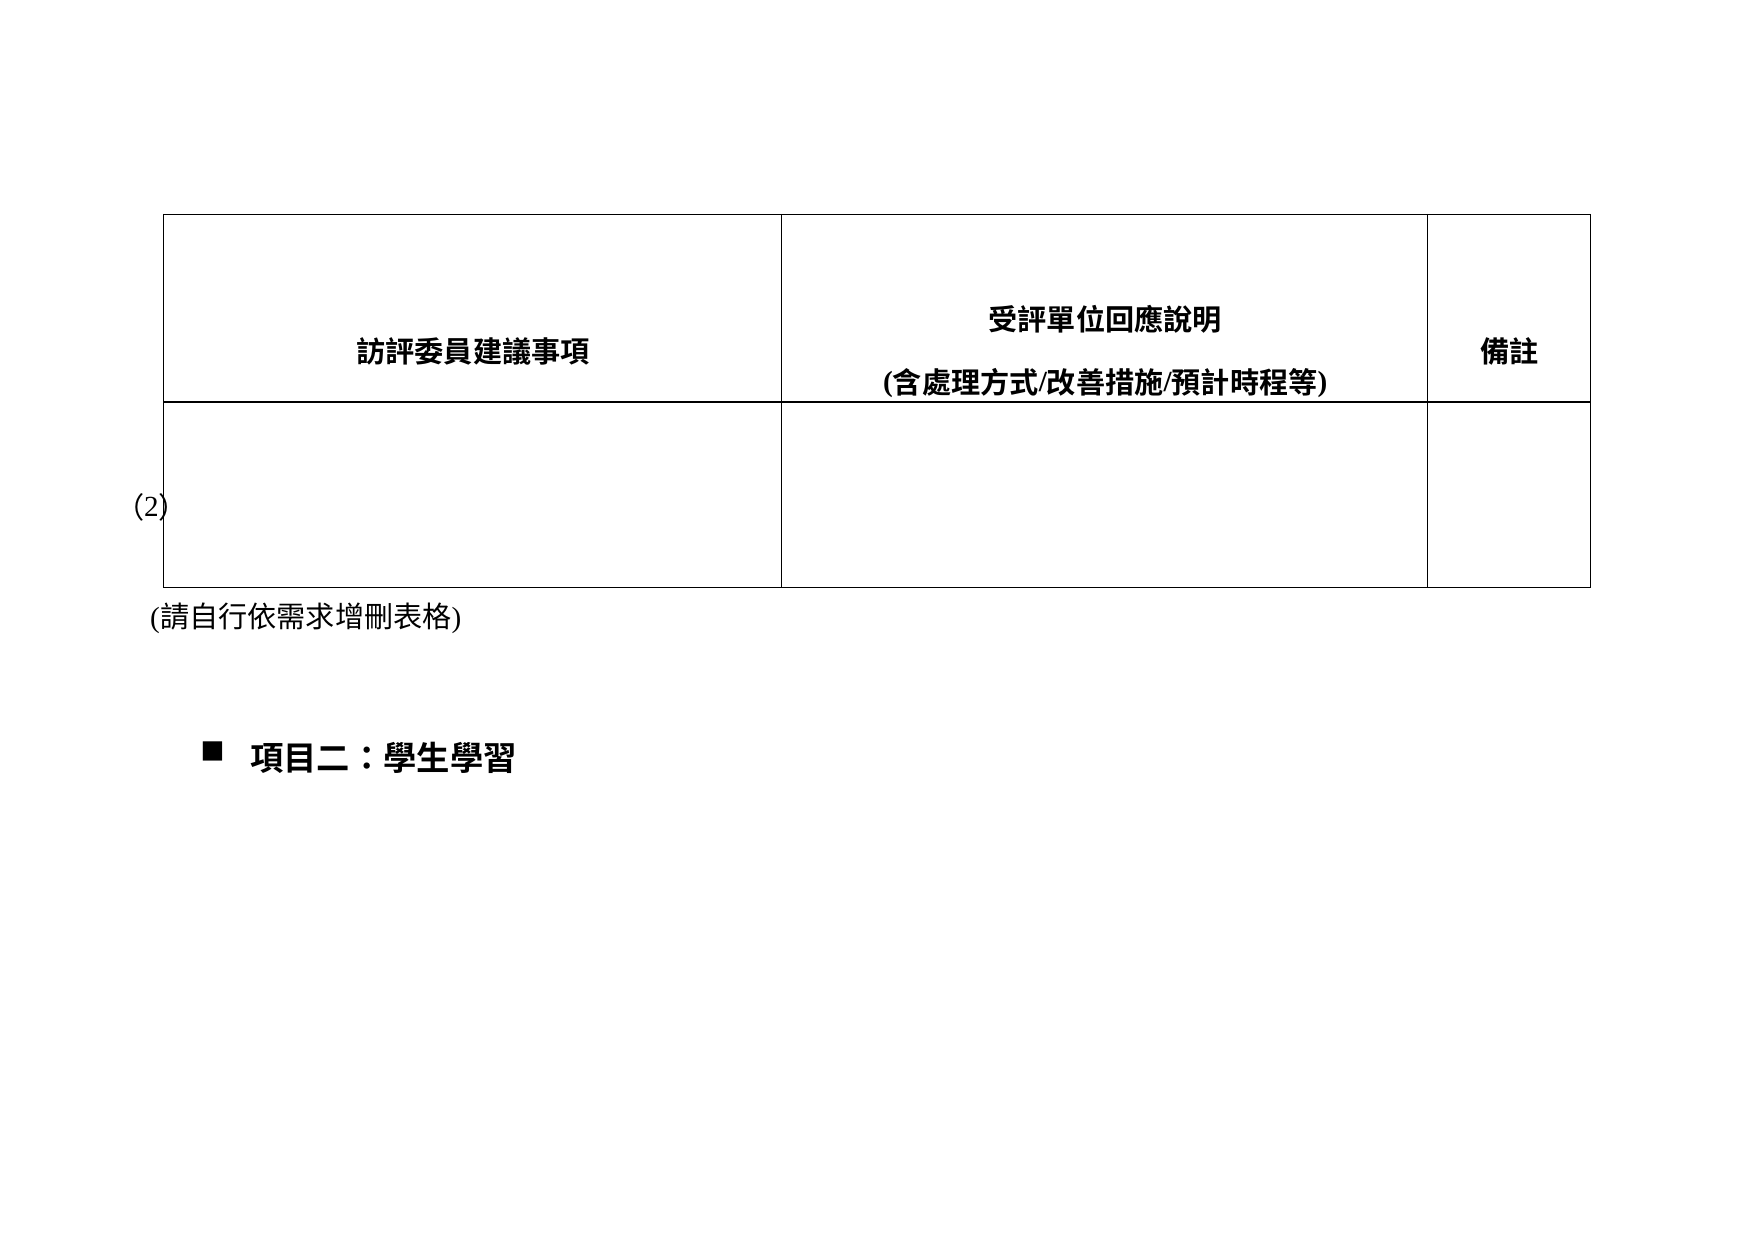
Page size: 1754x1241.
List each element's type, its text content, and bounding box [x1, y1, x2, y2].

table_header 訪評委員建議事項 [164, 215, 781, 401]
table_header 受評單位回應說明 (含處理方式/改善措施/預計時程等) [782, 215, 1427, 401]
table_cell [164, 403, 781, 587]
text (請自行依需求增刪表格) [150, 588, 1604, 638]
table_cell [1428, 403, 1590, 587]
table_header 備註 [1428, 215, 1590, 401]
list 項目二：學生學習 [200, 714, 1604, 776]
table_cell [782, 403, 1427, 587]
